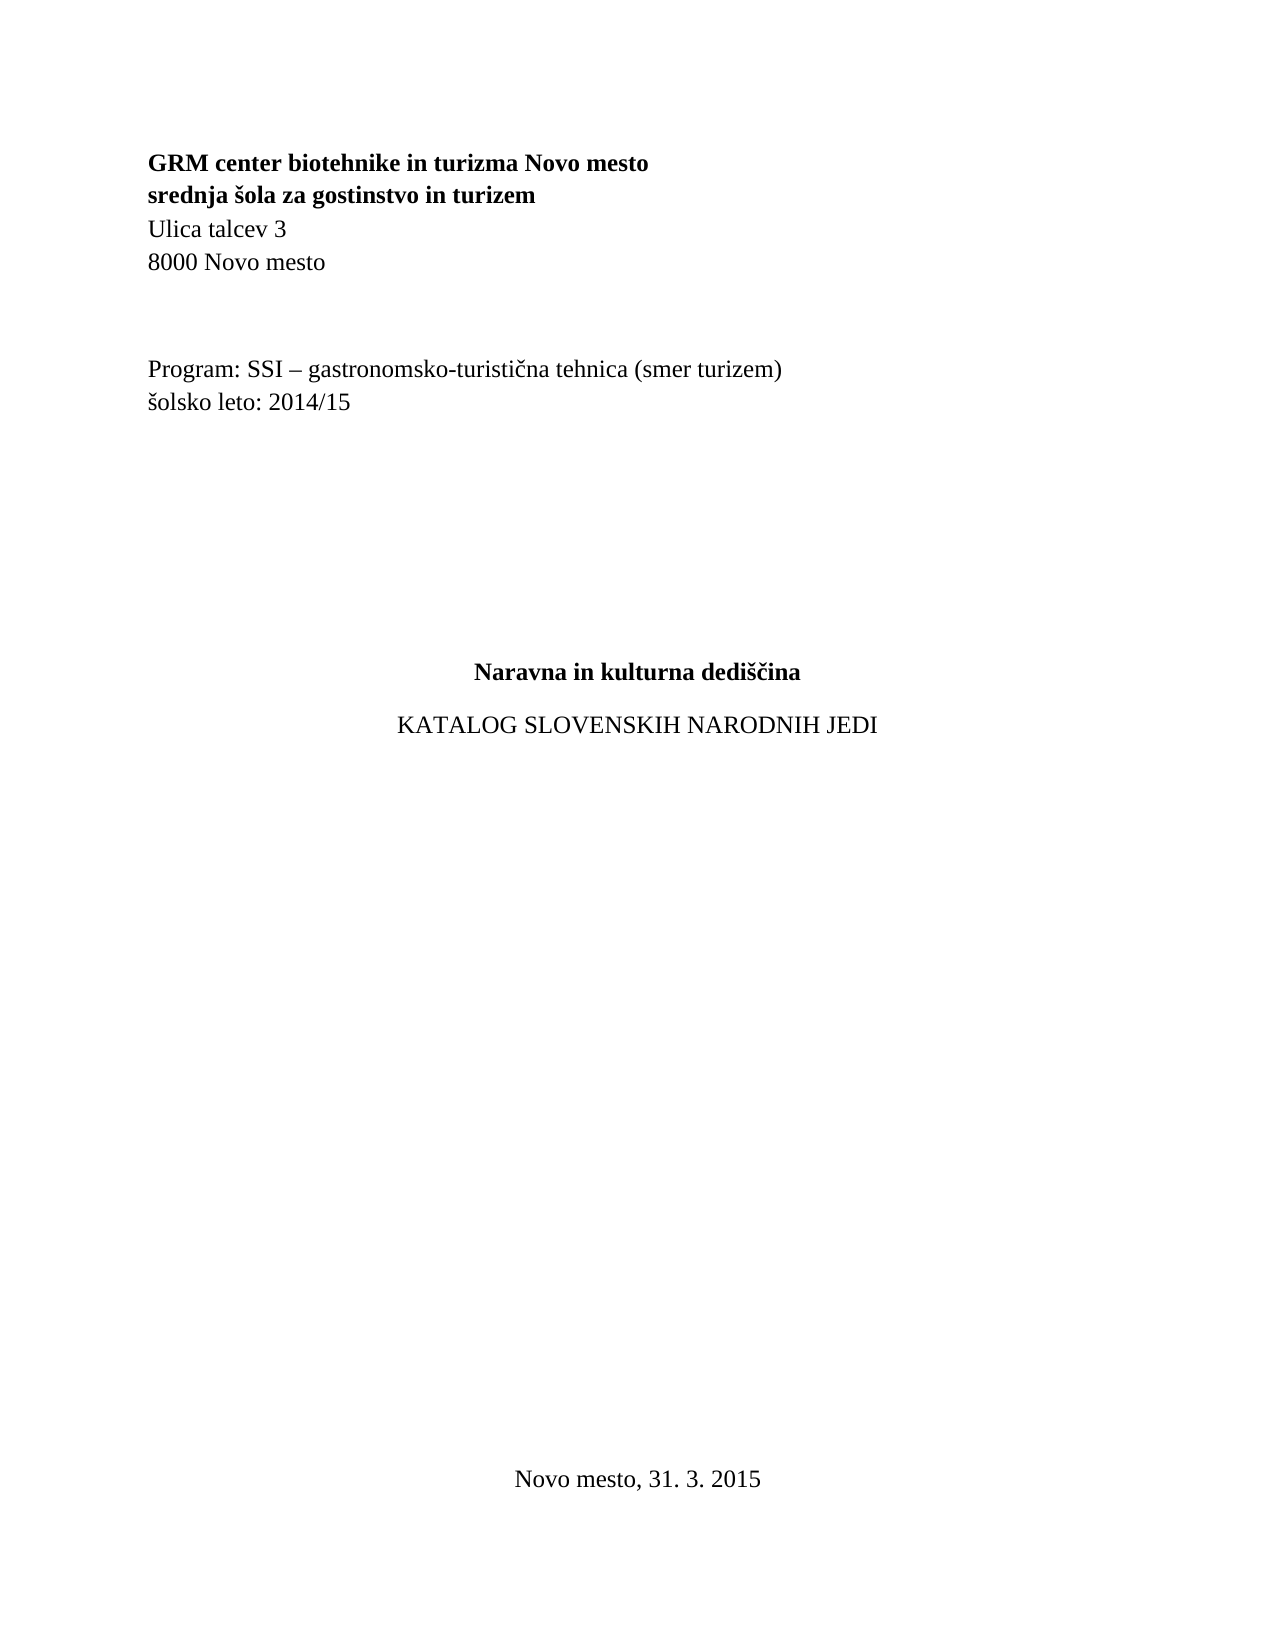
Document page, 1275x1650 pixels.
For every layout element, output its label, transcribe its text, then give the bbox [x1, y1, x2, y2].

text Program: SSI – gastronomsko-turistična tehnica (smer turizem) šolsko leto: 2014/15 [148, 354, 1127, 416]
text Naravna in kulturna dediščina [148, 657, 1127, 685]
text GRM center biotehnike in turizma Novo mesto srednja šola za gostinstvo in turizem Ulica talcev 3 8000 Novo mesto [148, 148, 1127, 275]
text Novo mesto, 31. 3. 2015 [148, 1464, 1127, 1493]
text KATALOG SLOVENSKIH NARODNIH JEDI [148, 711, 1127, 739]
